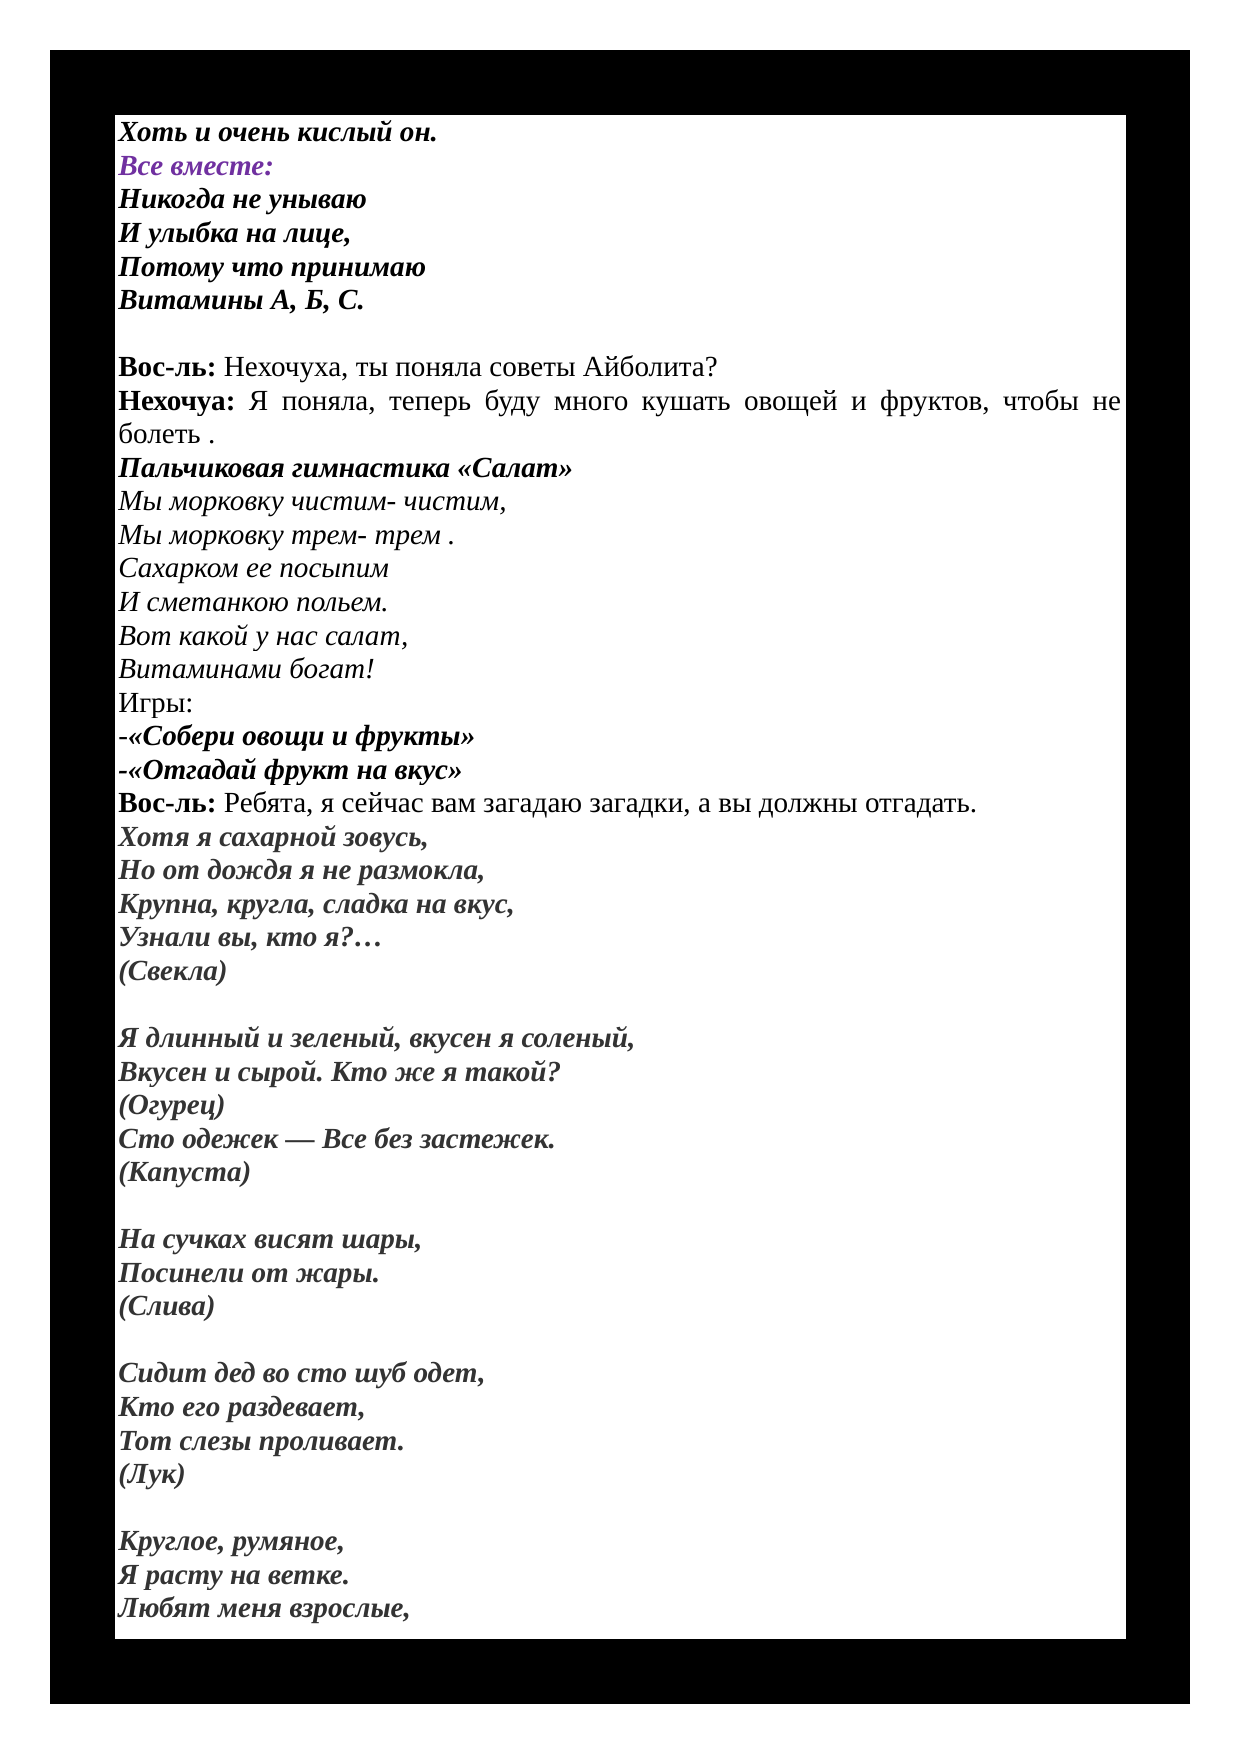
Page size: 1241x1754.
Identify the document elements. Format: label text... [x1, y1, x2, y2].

text Витаминами богат! [118, 651, 1122, 685]
text Игры: [118, 685, 1122, 718]
text Витамины А, Б, С. [118, 282, 1122, 316]
text Никогда не унываю [118, 182, 1122, 215]
text Мы морковку трем- трем . [118, 517, 1122, 551]
text Все вместе: [118, 148, 1122, 182]
text Вот какой у нас салат, [118, 618, 1122, 651]
text Сто одежек — Все без застежек. (Капуста) На сучках висят шары, Посинели от жары. (Слива) Сидит дед во сто шуб одет, Кто его раздевает, Тот слезы проливает. (Лук) Круглое, румяное, Я расту на ветке. Любят меня взрослые, [118, 1121, 1122, 1624]
text И улыбка на лице, [118, 215, 1122, 249]
text -«Собери овощи и фрукты» [118, 718, 1122, 752]
text Сахарком ее посыпим [118, 551, 1122, 584]
text Хоть и очень кислый он. [118, 115, 1122, 148]
text Нехочуа: Я поняла, теперь буду много кушать овощей и фруктов, чтобы не болеть . [118, 383, 1122, 450]
text Хотя я сахарной зовусь, Но от дождя я не размокла, Крупна, кругла, сладка на вкус, Узнали вы, кто я?… (Свекла) Я длинный и зеленый, вкусен я соленый, Вкусен и сырой. Кто же я такой? (Огурец) [118, 819, 1122, 1121]
text И сметанкою польем. [118, 584, 1122, 618]
text Вос-ль: Нехочуха, ты поняла советы Айболита? [118, 349, 1122, 383]
text -«Отгадай фрукт на вкус» [118, 752, 1122, 785]
text Потому что принимаю [118, 249, 1122, 282]
text Пальчиковая гимнастика «Салат» [118, 450, 1122, 483]
text Мы морковку чистим- чистим, [118, 483, 1122, 517]
text Вос-ль: Ребята, я сейчас вам загадаю загадки, а вы должны отгадать. [118, 785, 1122, 819]
